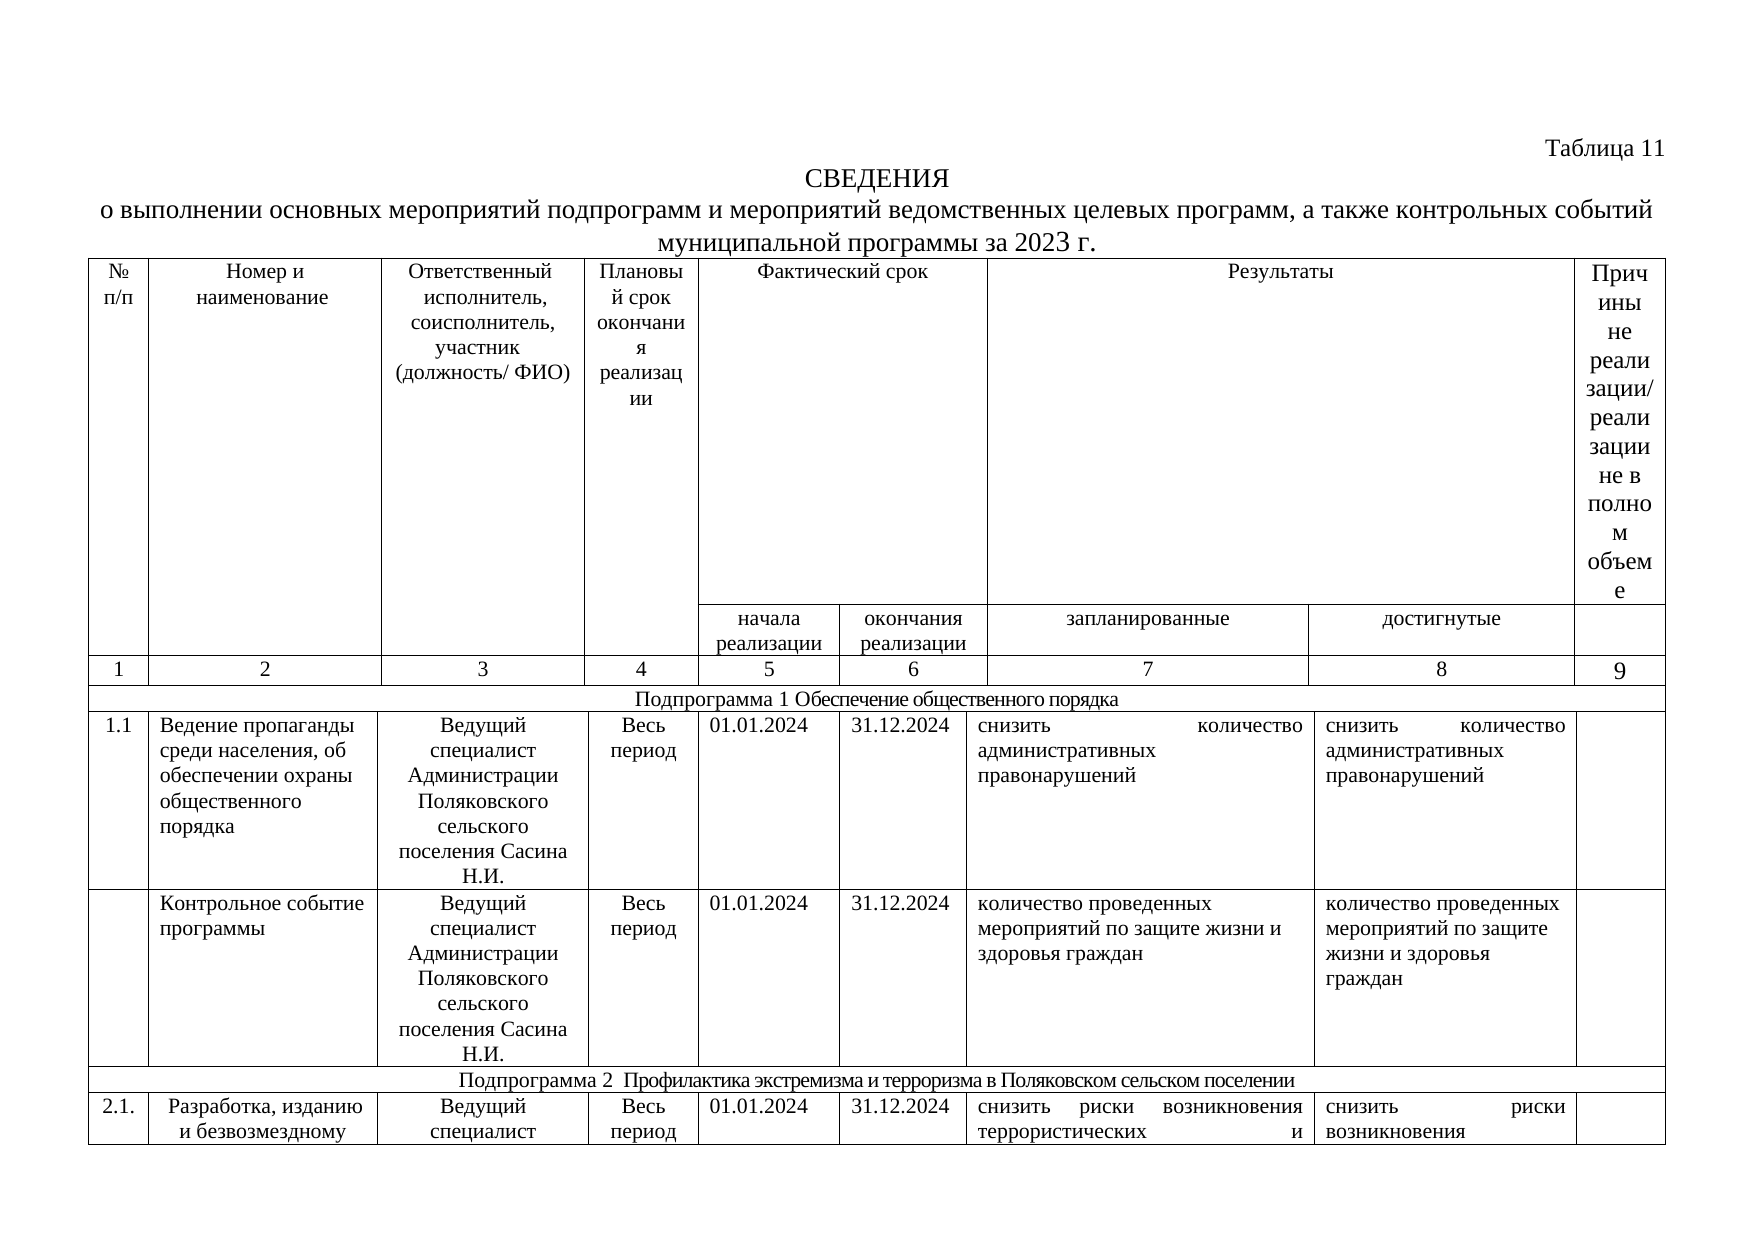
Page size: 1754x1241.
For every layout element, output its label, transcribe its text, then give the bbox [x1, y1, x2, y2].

table_cell 31.12.2024 [840, 712, 966, 888]
table_cell [89, 890, 148, 1066]
text СВЕДЕНИЯ [89, 162, 1665, 193]
table_cell 5 [699, 656, 839, 685]
table_cell 1.1 [89, 712, 148, 888]
table_cell запланированные [988, 605, 1308, 655]
table_header Результаты [988, 259, 1574, 603]
table_cell Ведение пропаганды среди населения, об обеспечении охраны общественного порядка [149, 712, 377, 888]
table_cell Подпрограмма 1 Обеспечение общественного порядка [89, 686, 1665, 711]
table_cell снизить риски возникновения [1315, 1093, 1576, 1144]
text о выполнении основных мероприятий подпрограмм и мероприятий ведомственных целевых программ, а также контрольных событий муниципальной программы за 2023 г. [89, 193, 1665, 257]
table_cell достигнутые [1309, 605, 1574, 655]
table_header Плановый срок окончания реализации [585, 259, 698, 655]
table_cell снизить риски возникновения террористических и [967, 1093, 1314, 1144]
table_cell количество проведенных мероприятий по защите жизни и здоровья граждан [1315, 890, 1576, 1066]
table_cell 3 [382, 656, 584, 685]
table_cell 7 [988, 656, 1308, 685]
table_header Причины не реализации/ реализации не в полном объеме [1575, 259, 1665, 603]
table_cell Разработка, изданию и безвозмездному [149, 1093, 377, 1144]
table_header Ответственный исполнитель, соисполнитель, участник (должность/ ФИО) [382, 259, 584, 655]
table_cell Весь период [589, 1093, 698, 1144]
table_cell [1577, 1093, 1665, 1144]
table_cell начала реализации [699, 605, 839, 655]
table_cell [1577, 712, 1665, 888]
table_cell Подпрограмма 2 Профилактика экстремизма и терроризма в Поляковском сельском поселении [89, 1067, 1665, 1092]
table_cell 2 [149, 656, 381, 685]
table_cell 01.01.2024 [699, 890, 839, 1066]
table_header Номер и наименование [149, 259, 381, 655]
table_cell Контрольное событие программы [149, 890, 377, 1066]
table_cell 01.01.2024 [699, 712, 839, 888]
table_cell [1575, 605, 1665, 655]
table_header Фактический срок [699, 259, 987, 603]
table_cell 1 [89, 656, 148, 685]
table_cell Ведущий специалист [378, 1093, 588, 1144]
table_cell количество проведенных мероприятий по защите жизни и здоровья граждан [967, 890, 1314, 1066]
table_cell 01.01.2024 [699, 1093, 839, 1144]
table_cell Ведущий специалист Администрации Поляковского сельского поселения Сасина Н.И. [378, 712, 588, 888]
table_cell снизить количество административных правонарушений [967, 712, 1314, 888]
table_cell Весь период [589, 712, 698, 888]
table_cell снизить количество административных правонарушений [1315, 712, 1576, 888]
table_cell окончания реализации [840, 605, 987, 655]
table_cell 31.12.2024 [840, 890, 966, 1066]
table_cell [1577, 890, 1665, 1066]
table_cell 4 [585, 656, 698, 685]
table_cell 8 [1309, 656, 1574, 685]
table_cell Ведущий специалист Администрации Поляковского сельского поселения Сасина Н.И. [378, 890, 588, 1066]
table_header № п/п [89, 259, 148, 655]
table_cell 6 [840, 656, 987, 685]
table_cell Весь период [589, 890, 698, 1066]
table_cell 9 [1575, 656, 1665, 685]
table_cell 2.1. [89, 1093, 148, 1144]
table_cell 31.12.2024 [840, 1093, 966, 1144]
text Таблица 11 [89, 133, 1665, 162]
